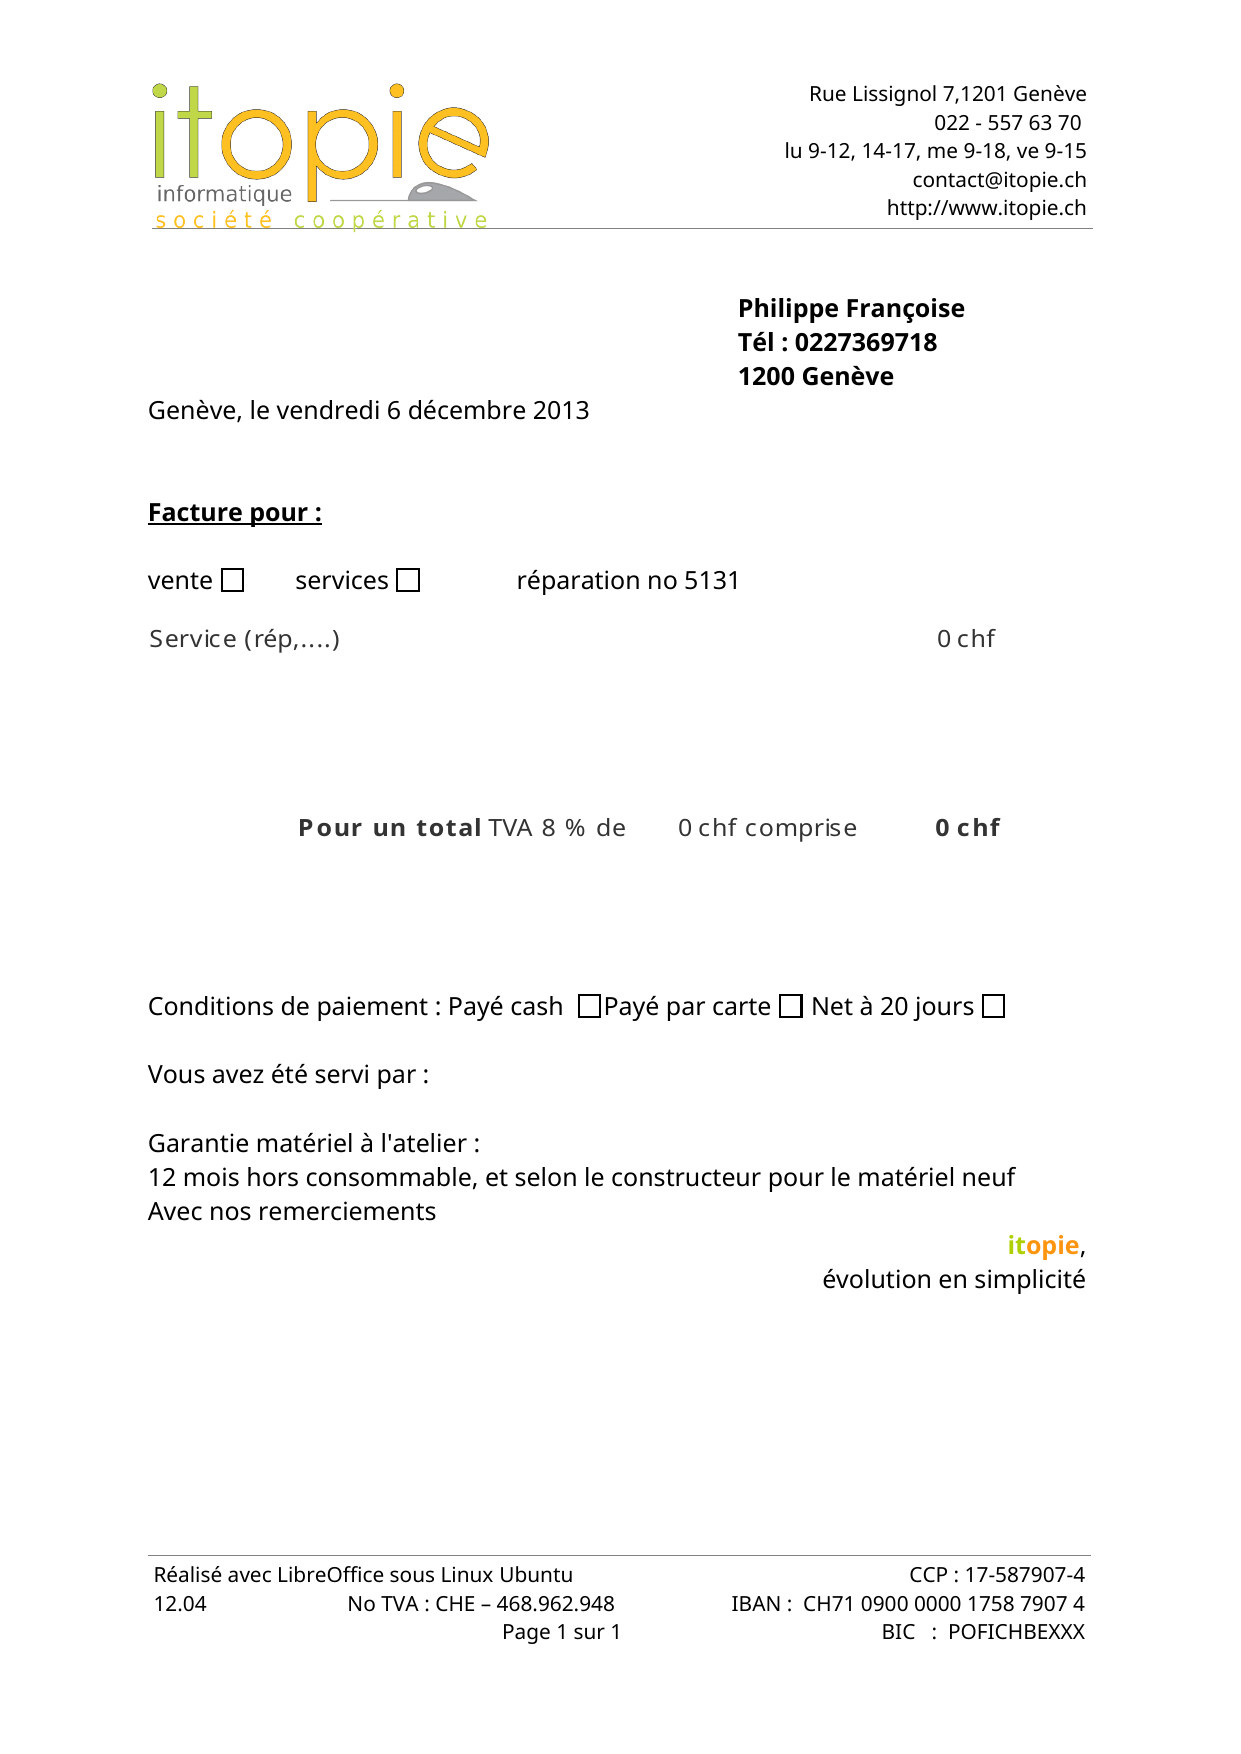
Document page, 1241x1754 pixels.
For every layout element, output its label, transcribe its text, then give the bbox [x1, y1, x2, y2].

text vente services réparation no 5131 [148, 563, 1093, 597]
text Genève, le vendredi 6 décembre 2013 [148, 392, 1093, 427]
text évolution en simplicité [148, 1262, 1093, 1296]
text 1200 Genève [148, 358, 1093, 392]
text Vous avez été servi par : [148, 1057, 1093, 1091]
text 12 mois hors consommable, et selon le constructeur pour le matériel neuf [148, 1159, 1093, 1193]
text Philippe Françoise [148, 290, 1093, 324]
text Facture pour : [148, 495, 1093, 529]
text Garantie matériel à l'atelier : [148, 1125, 1093, 1159]
text itopie, [148, 1227, 1093, 1262]
text Avec nos remerciements [148, 1193, 1093, 1227]
text Tél : 0227369718 [148, 324, 1093, 358]
picture [138, 72, 500, 244]
text Conditions de paiement : Payé cash Payé par carte Net à 20 jours [148, 989, 1093, 1023]
